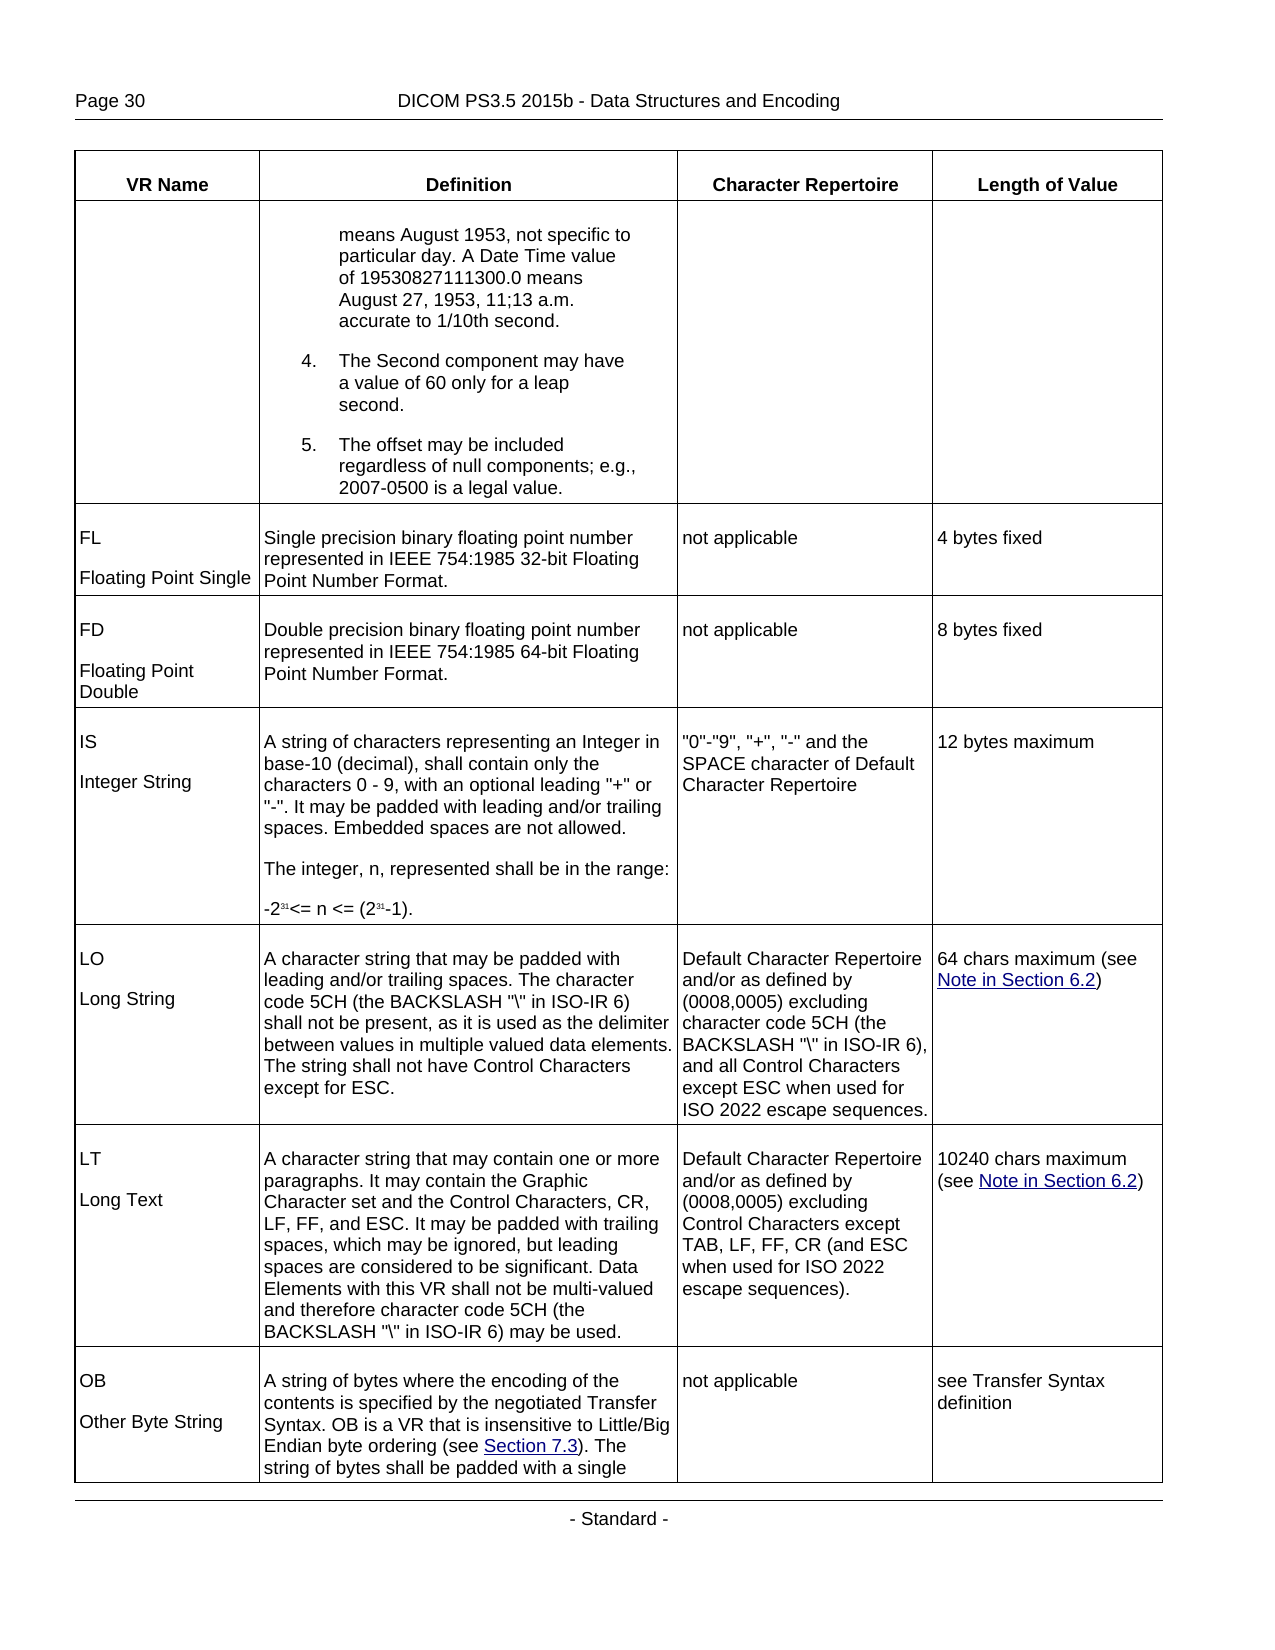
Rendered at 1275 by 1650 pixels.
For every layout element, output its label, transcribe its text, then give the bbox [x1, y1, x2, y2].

table_cell [76, 201, 259, 502]
table_cell Single precision binary floating point number represented in IEEE 754:1985 32-bit Floating Point Number Format. [260, 504, 677, 595]
table_cell see Transfer Syntax definition [933, 1347, 1162, 1482]
table_cell OB Other Byte String [76, 1347, 259, 1482]
table_cell A character string that may be padded with leading and/or trailing spaces. The character code 5CH (the BACKSLASH "\" in ISO-IR 6) shall not be present, as it is used as the delimiter between values in multiple valued data elements. The string shall not have Control Characters except for ESC. [260, 925, 677, 1124]
table_cell "0"-"9", "+", "-" and the SPACE character of Default Character Repertoire [678, 708, 932, 923]
table_cell LO Long String [76, 925, 259, 1124]
table_cell not applicable [678, 596, 932, 707]
table_cell not applicable [678, 1347, 932, 1482]
table_header Character Repertoire [678, 151, 932, 200]
table_cell FD Floating Point Double [76, 596, 259, 707]
table_cell Default Character Repertoire and/or as defined by (0008,0005) excluding Control Characters except TAB, LF, FF, CR (and ESC when used for ISO 2022 escape sequences). [678, 1125, 932, 1346]
table_cell FL Floating Point Single [76, 504, 259, 595]
table_cell means August 1953, not specific to particular day. A Date Time value of 19530827111300.0 means August 27, 1953, 11;13 a.m. accurate to 1/10th second. The Second component may have a value of 60 only for a leap second. The offset may be included regardless of null components; e.g., 2007-0500 is a legal value. [260, 201, 677, 502]
table_cell 12 bytes maximum [933, 708, 1162, 923]
table_cell not applicable [678, 504, 932, 595]
table_cell A string of characters representing an Integer in base-10 (decimal), shall contain only the characters 0 - 9, with an optional leading "+" or "-". It may be padded with leading and/or trailing spaces. Embedded spaces are not allowed. The integer, n, represented shall be in the range: -231<= n <= (231-1). [260, 708, 677, 923]
table_cell 10240 chars maximum (see Note in Section 6.2) [933, 1125, 1162, 1346]
table_cell LT Long Text [76, 1125, 259, 1346]
table_cell 64 chars maximum (see Note in Section 6.2) [933, 925, 1162, 1124]
table_cell 4 bytes fixed [933, 504, 1162, 595]
table_header Definition [260, 151, 677, 200]
table_cell [678, 201, 932, 502]
table_cell IS Integer String [76, 708, 259, 923]
table_cell A character string that may contain one or more paragraphs. It may contain the Graphic Character set and the Control Characters, CR, LF, FF, and ESC. It may be padded with trailing spaces, which may be ignored, but leading spaces are considered to be significant. Data Elements with this VR shall not be multi-valued and therefore character code 5CH (the BACKSLASH "\" in ISO-IR 6) may be used. [260, 1125, 677, 1346]
table_cell A string of bytes where the encoding of the contents is specified by the negotiated Transfer Syntax. OB is a VR that is insensitive to Little/Big Endian byte ordering (see Section 7.3). The string of bytes shall be padded with a single [260, 1347, 677, 1482]
table_cell 8 bytes fixed [933, 596, 1162, 707]
table_header VR Name [76, 151, 259, 200]
table_cell Default Character Repertoire and/or as defined by (0008,0005) excluding character code 5CH (the BACKSLASH "\" in ISO-IR 6), and all Control Characters except ESC when used for ISO 2022 escape sequences. [678, 925, 932, 1124]
table_cell Double precision binary floating point number represented in IEEE 754:1985 64-bit Floating Point Number Format. [260, 596, 677, 707]
table_header Length of Value [933, 151, 1162, 200]
table_cell [933, 201, 1162, 502]
